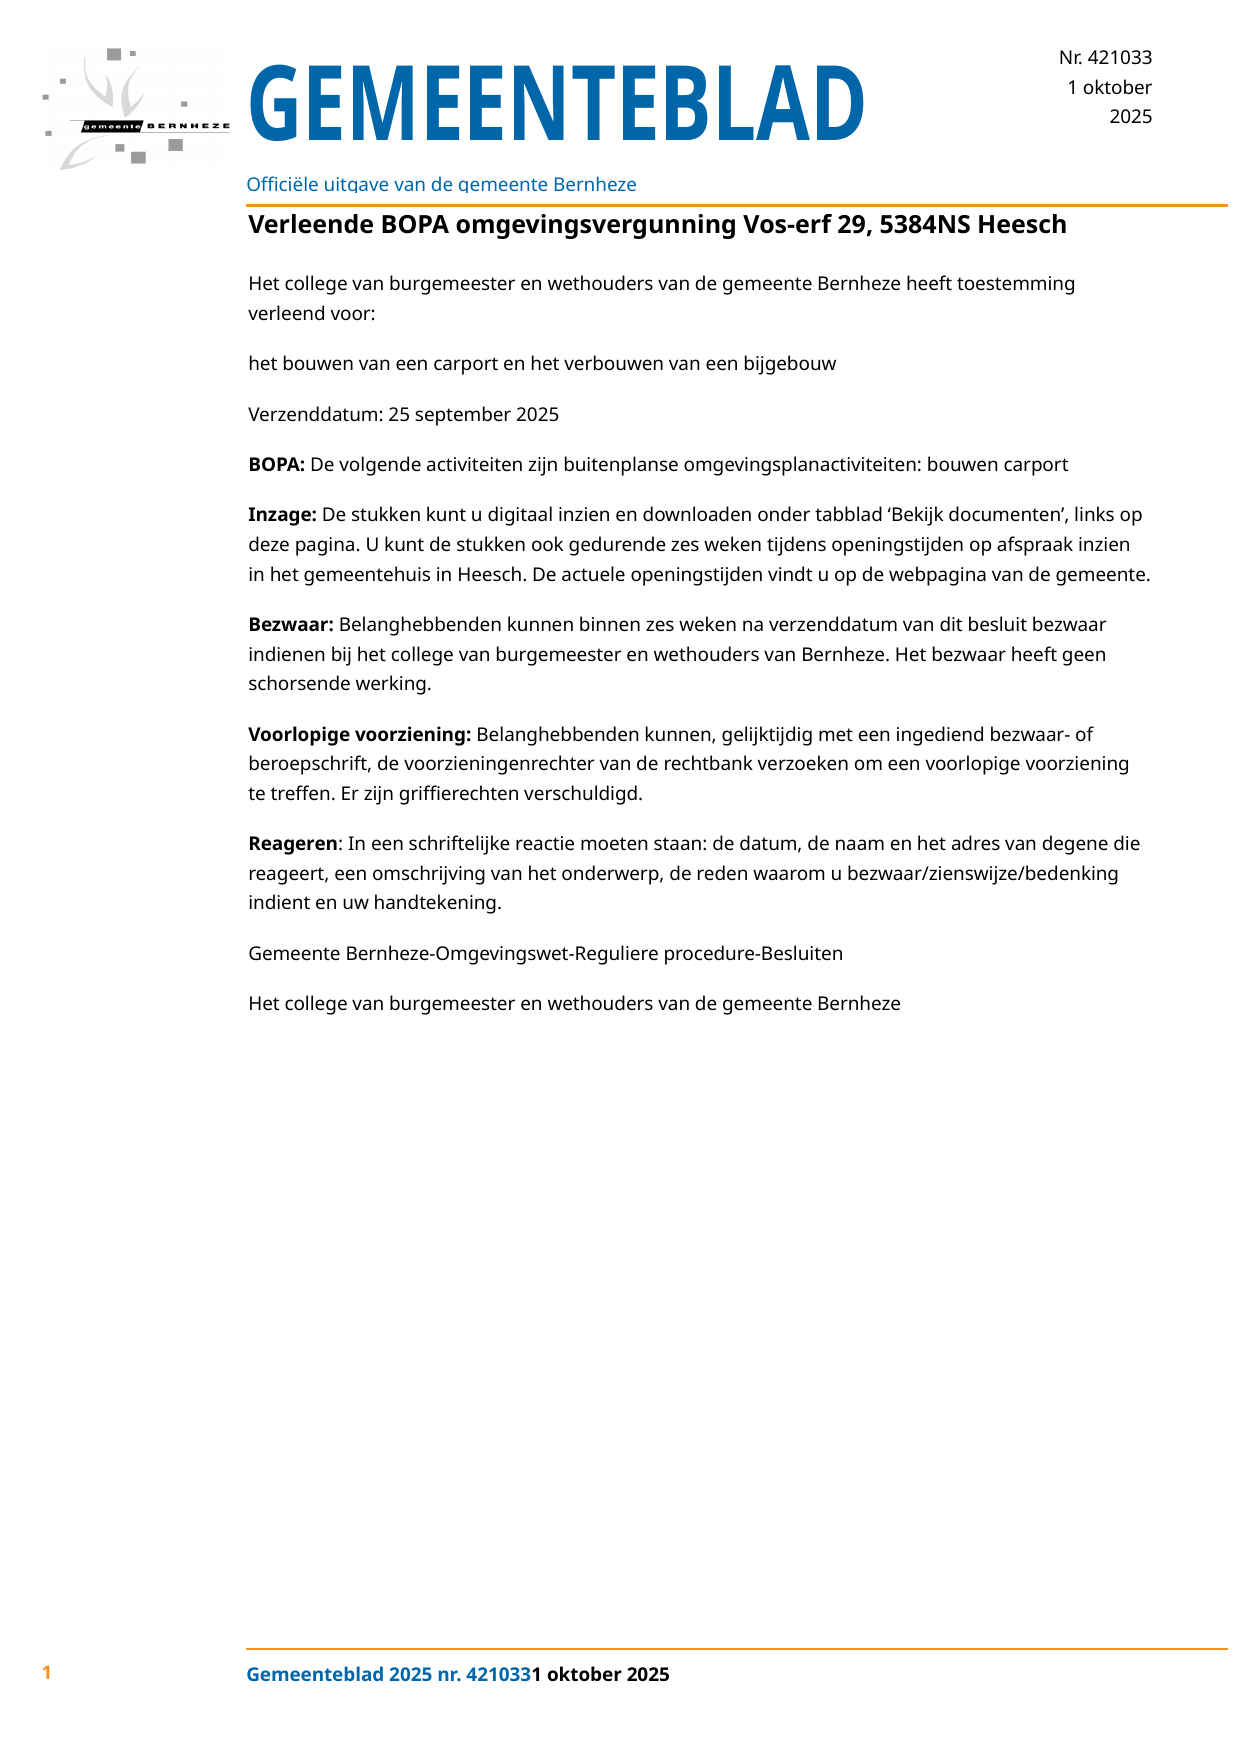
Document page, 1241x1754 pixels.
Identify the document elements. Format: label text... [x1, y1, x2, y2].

text Voorlopige voorziening: Belanghebbenden kunnen, gelijktijdig met een ingediend bezwaar- of beroepschrift, de voorzieningenrechter van de rechtbank verzoeken om een voorlopige voorziening te treffen. Er zijn griffierechten verschuldigd. [248, 721, 1152, 806]
text Reageren: In een schriftelijke reactie moeten staan: de datum, de naam en het adres van degene die reageert, een omschrijving van het onderwerp, de reden waarom u bezwaar/zienswijze/bedenking indient en uw handtekening. [248, 830, 1152, 915]
text het bouwen van een carport en het verbouwen van een bijgebouw [248, 350, 1152, 376]
text Verzenddatum: 25 september 2025 [248, 401, 1152, 426]
picture [41, 47, 231, 172]
text Bezwaar: Belanghebbenden kunnen binnen zes weken na verzenddatum van dit besluit bezwaar indienen bij het college van burgemeester en wethouders van Bernheze. Het bezwaar heeft geen schorsende werking. [248, 611, 1152, 696]
text Verleende BOPA omgevingsvergunning Vos-erf 29, 5384NS Heesch [248, 207, 1152, 241]
text Gemeente Bernheze-Omgevingswet-Reguliere procedure-Besluiten [248, 940, 1152, 966]
text Het college van burgemeester en wethouders van de gemeente Bernheze heeft toestemming verleend voor: [248, 270, 1152, 326]
text Het college van burgemeester en wethouders van de gemeente Bernheze [248, 990, 1152, 1016]
text Inzage: De stukken kunt u digitaal inzien en downloaden onder tabblad ‘Bekijk documenten’, links op deze pagina. U kunt de stukken ook gedurende zes weken tijdens openingstijden op afspraak inzien in het gemeentehuis in Heesch. De actuele openingstijden vindt u op de webpagina van de gemeente. [248, 502, 1152, 586]
text BOPA: De volgende activiteiten zijn buitenplanse omgevingsplanactiviteiten: bouwen carport [248, 451, 1152, 477]
